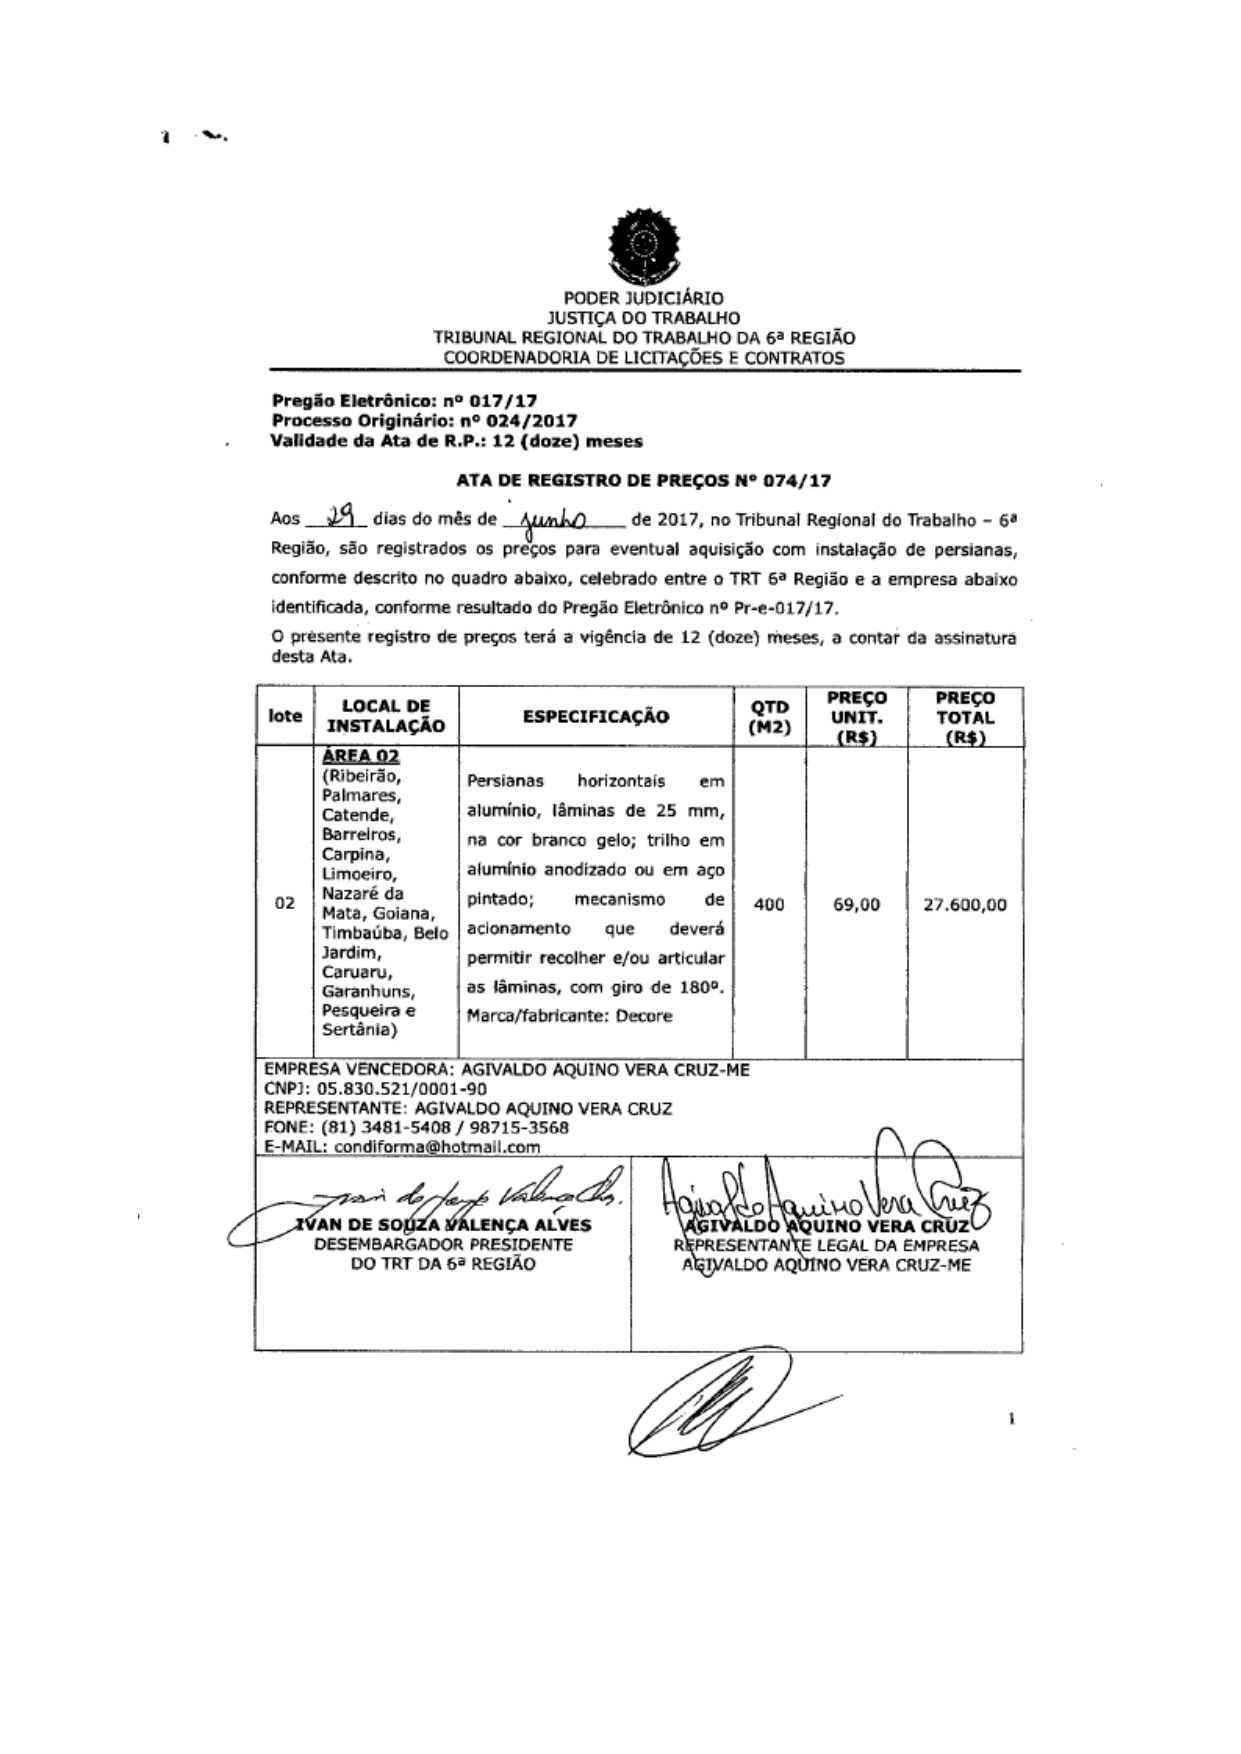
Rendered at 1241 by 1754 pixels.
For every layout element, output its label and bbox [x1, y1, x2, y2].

picture [138, 118, 1103, 1489]
